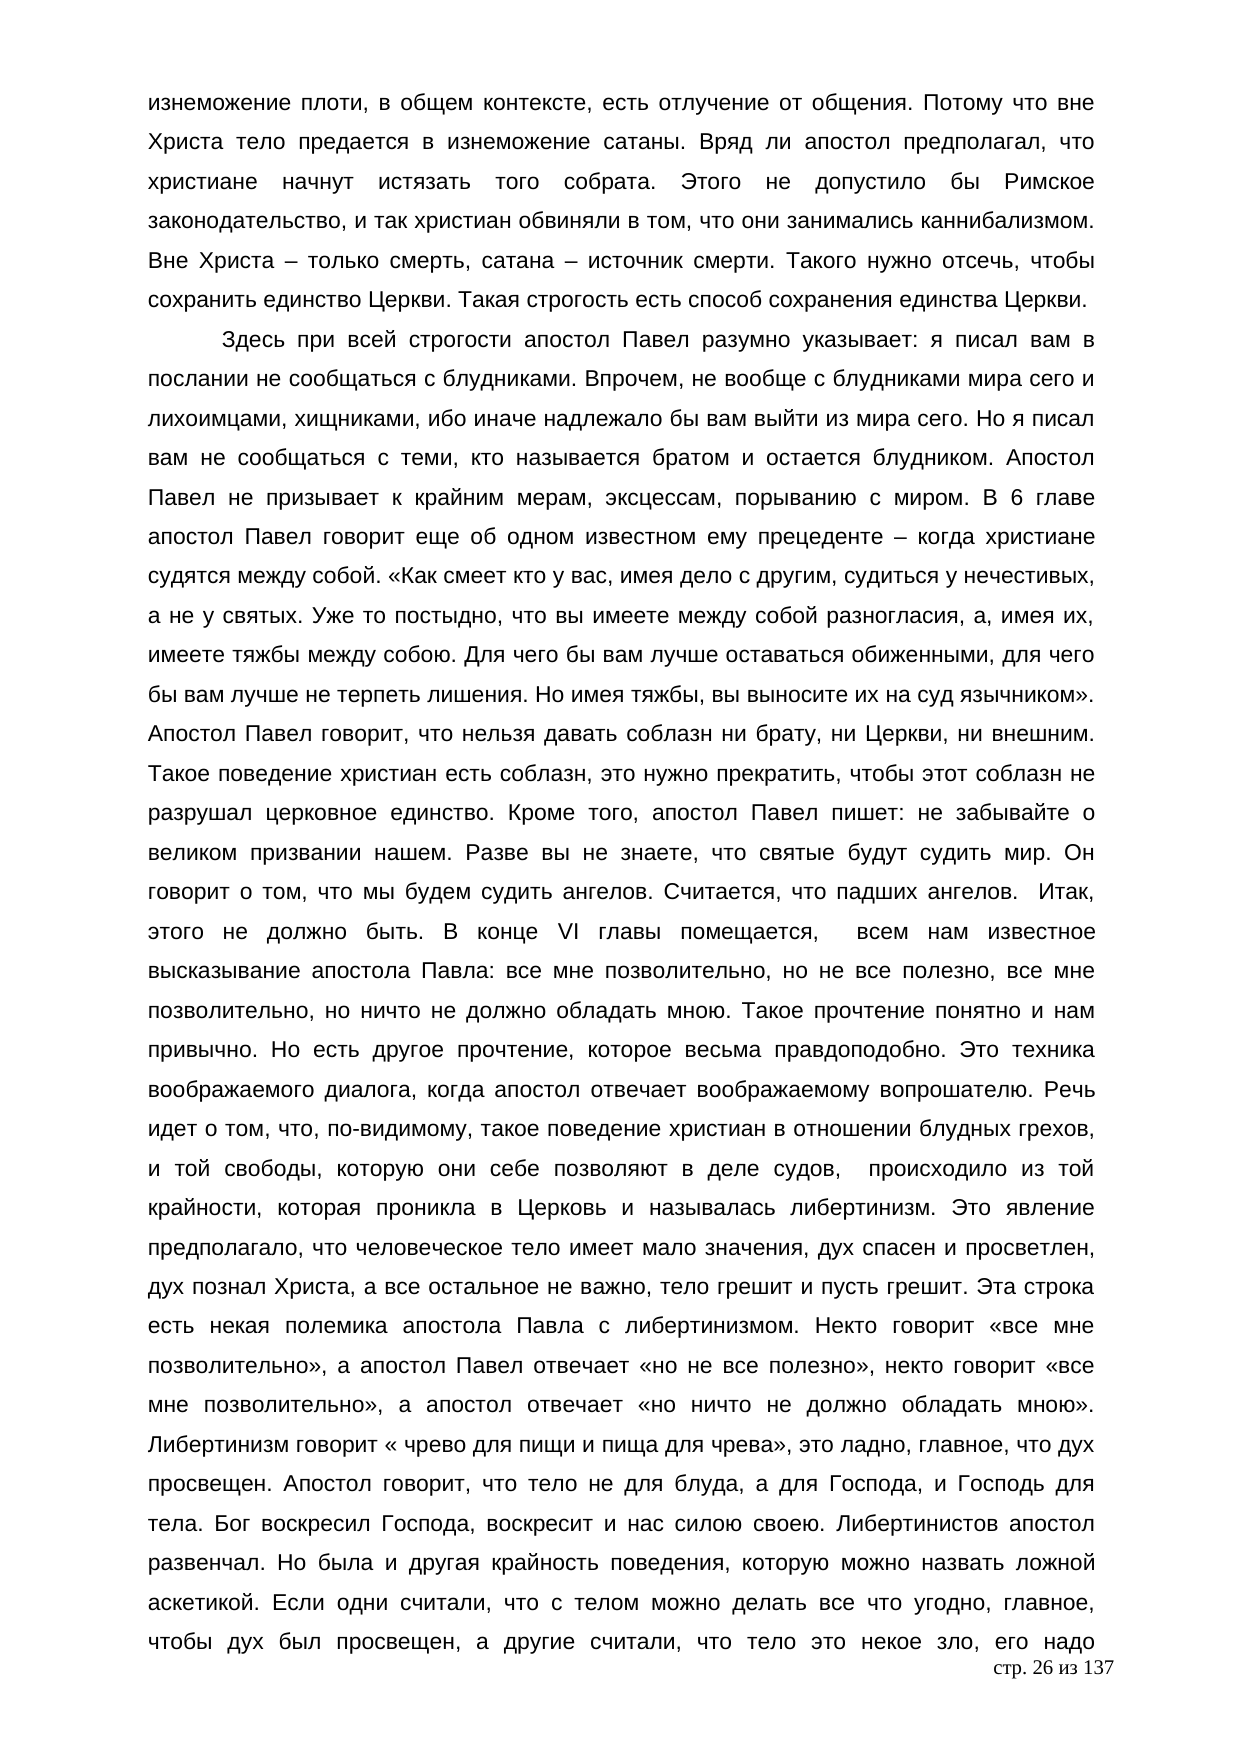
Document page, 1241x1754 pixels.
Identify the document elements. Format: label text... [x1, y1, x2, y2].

text изнеможение плоти, в общем контексте, есть отлучение от общения. Потому что вне Христа тело предается в изнеможение сатаны. Вряд ли апостол предполагал, что христиане начнут истязать того собрата. Этого не допустило бы Римское законодательство, и так христиан обвиняли в том, что они занимались каннибализмом. Вне Христа – только смерть, сатана – источник смерти. Такого нужно отсечь, чтобы сохранить единство Церкви. Такая строгость есть способ сохранения единства Церкви. [148, 89, 1096, 312]
text Здесь при всей строгости апостол Павел разумно указывает: я писал вам в послании не сообщаться с блудниками. Впрочем, не вообще с блудниками мира сего и лихоимцами, хищниками, ибо иначе надлежало бы вам выйти из мира сего. Но я писал вам не сообщаться с теми, кто называется братом и остается блудником. Апостол Павел не призывает к крайним мерам, эксцессам, порыванию с миром. В 6 главе апостол Павел говорит еще об одном известном ему прецеденте – когда христиане судятся между собой. «Как смеет кто у вас, имея дело с другим, судиться у нечестивых, а не у святых. Уже то постыдно, что вы имеете между собой разногласия, а, имея их, имеете тяжбы между собою. Для чего бы вам лучше оставаться обиженными, для чего бы вам лучше не терпеть лишения. Но имея тяжбы, вы выносите их на суд язычником». Апостол Павел говорит, что нельзя давать соблазн ни брату, ни Церкви, ни внешним. Такое поведение христиан есть соблазн, это нужно прекратить, чтобы этот соблазн не разрушал церковное единство. Кроме того, апостол Павел пишет: не забывайте о великом призвании нашем. Разве вы не знаете, что святые будут судить мир. Он говорит о том, что мы будем судить ангелов. Считается, что падших ангелов. Итак, этого не должно быть. В конце VI главы помещается, всем нам известное высказывание апостола Павла: все мне позволительно, но не все полезно, все мне позволительно, но ничто не должно обладать мною. Такое прочтение понятно и нам привычно. Но есть другое прочтение, которое весьма правдоподобно. Это техника воображаемого диалога, когда апостол отвечает воображаемому вопрошателю. Речь идет о том, что, по-видимому, такое поведение христиан в отношении блудных грехов, и той свободы, которую они себе позволяют в деле судов, происходило из той крайности, которая проникла в Церковь и называлась либертинизм. Это явление предполагало, что человеческое тело имеет мало значения, дух спасен и просветлен, дух познал Христа, а все остальное не важно, тело грешит и пусть грешит. Эта строка есть некая полемика апостола Павла с либертинизмом. Некто говорит «все мне позволительно», а апостол Павел отвечает «но не все полезно», некто говорит «все мне позволительно», а апостол отвечает «но ничто не должно обладать мною». Либертинизм говорит « чрево для пищи и пища для чрева», это ладно, главное, что дух просвещен. Апостол говорит, что тело не для блуда, а для Господа, и Господь для тела. Бог воскресил Господа, воскресит и нас силою своею. Либертинистов апостол развенчал. Но была и другая крайность поведения, которую можно назвать ложной аскетикой. Если одни считали, что с телом можно делать все что угодно, главное, чтобы дух был просвещен, а другие считали, что тело это некое зло, его надо [148, 326, 1096, 1655]
